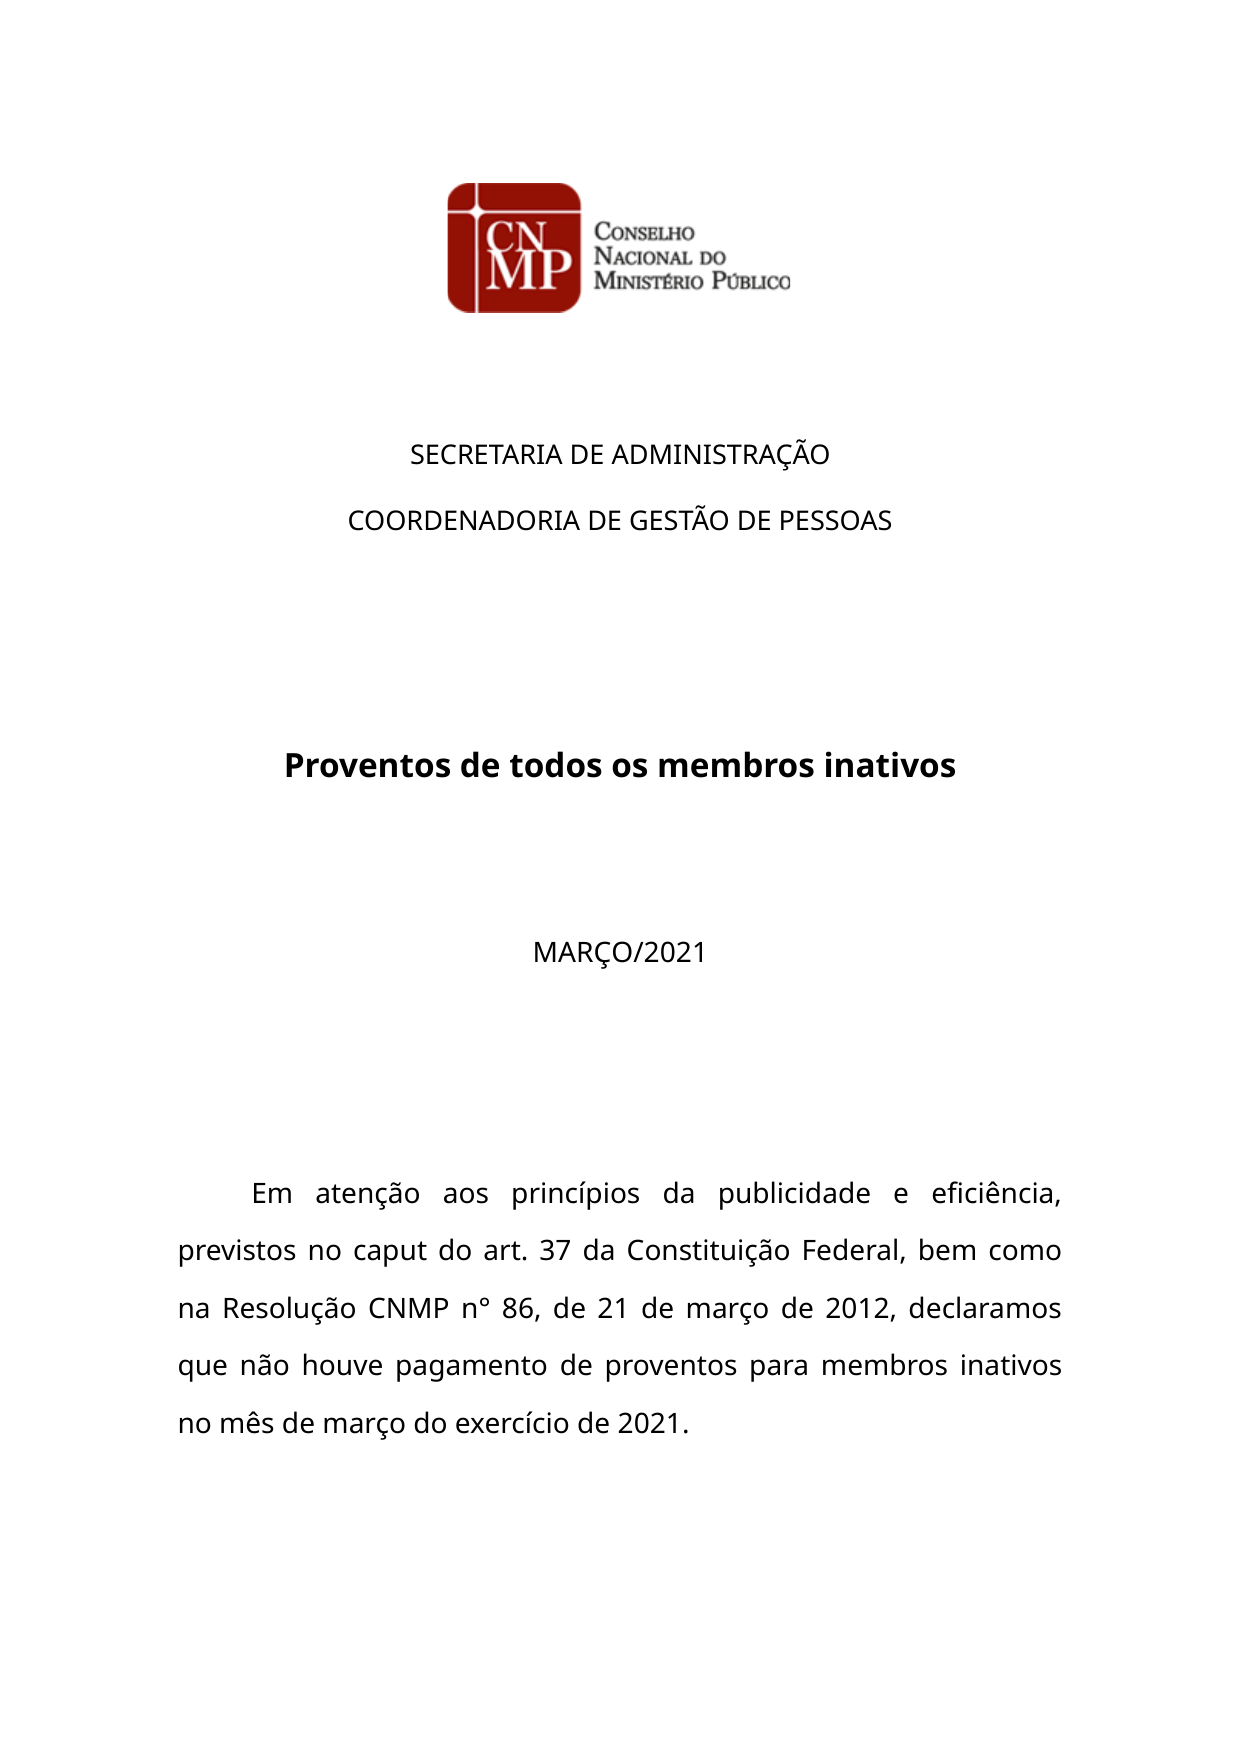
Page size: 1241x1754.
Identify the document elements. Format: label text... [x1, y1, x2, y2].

text MARÇO/2021 [177, 932, 1063, 970]
text Em atenção aos princípios da publicidade e eficiência, previstos no caput do art. 37 da Constituição Federal, bem como na Resolução CNMP n° 86, de 21 de março de 2012, declaramos que não houve pagamento de proventos para membros inativos no mês de março do exercício de 2021. [177, 1173, 1063, 1442]
text COORDENADORIA DE GESTÃO DE PESSOAS [177, 502, 1063, 539]
text Proventos de todos os membros inativos [177, 742, 1063, 787]
text SECRETARIA DE ADMINISTRAÇÃO [177, 436, 1063, 473]
